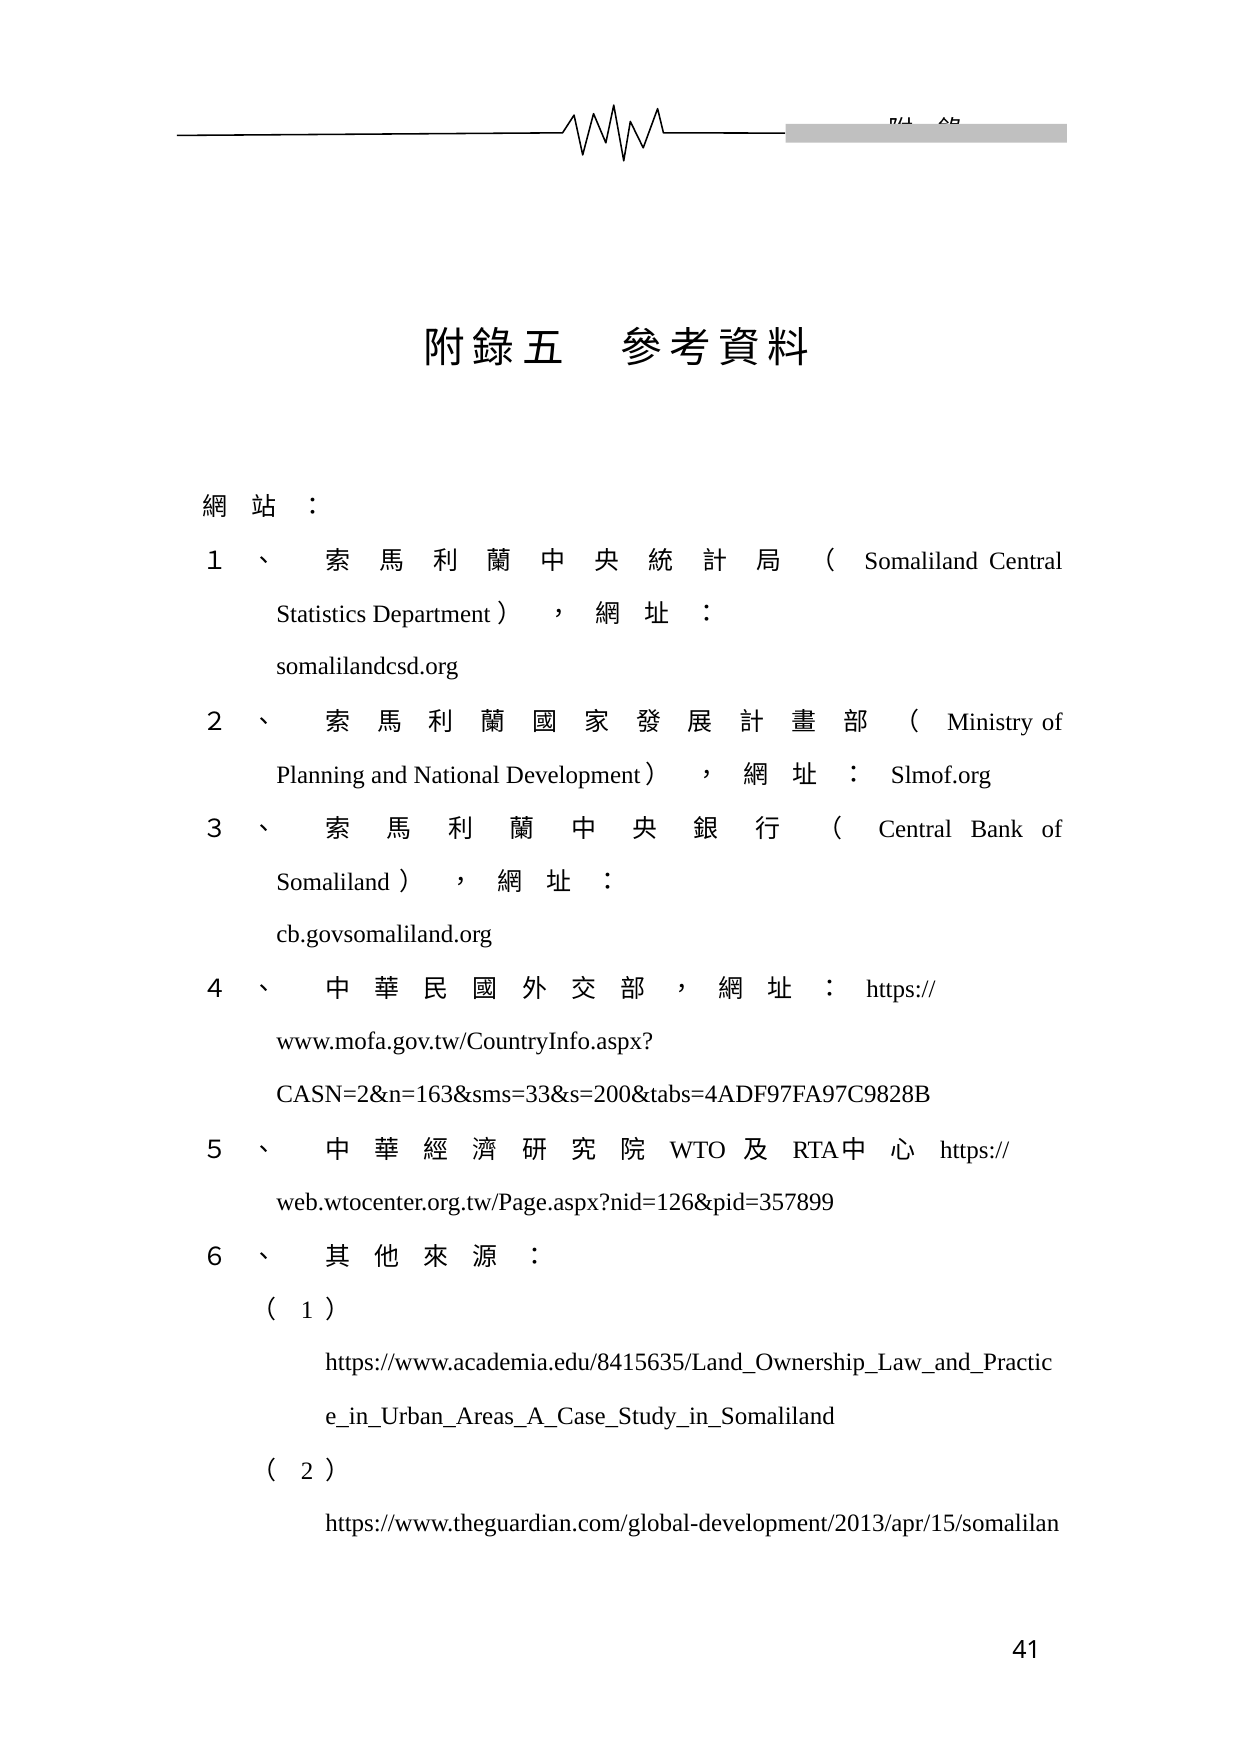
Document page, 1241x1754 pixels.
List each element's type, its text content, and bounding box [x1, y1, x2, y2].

list 索馬利蘭中央銀行（Central Bank of Somaliland），網址： cb.govsomaliland.org [202, 799, 1063, 960]
text （1） https://www.academia.edu/8415635/Land_Ownership_Law_and_Practice_in_Urban_Areas_A_Case_Study_in_Somaliland [249, 1281, 1063, 1442]
list 其他來源： [202, 1228, 1063, 1281]
list 中華民國外交部，網址：https://www.mofa.gov.tw/CountryInfo.aspx?CASN=2&n=163&sms=33&s=200&tabs=4ADF97FA97C9828B [202, 960, 1063, 1121]
list 中華經濟研究院WTO及RTA中心https://web.wtocenter.org.tw/Page.aspx?nid=126&pid=357899 [202, 1121, 1063, 1228]
text 附錄五 參考資料 [178, 291, 1063, 398]
list 索馬利蘭中央統計局（Somaliland Central Statistics Department），網址： somalilandcsd.org [202, 532, 1063, 692]
text （2） https://www.theguardian.com/global-development/2013/apr/15/somalilan [249, 1442, 1063, 1549]
list 索馬利蘭國家發展計畫部（Ministry of Planning and National Development），網址：Slmof.org [202, 692, 1063, 799]
text 網站： [202, 478, 1063, 532]
